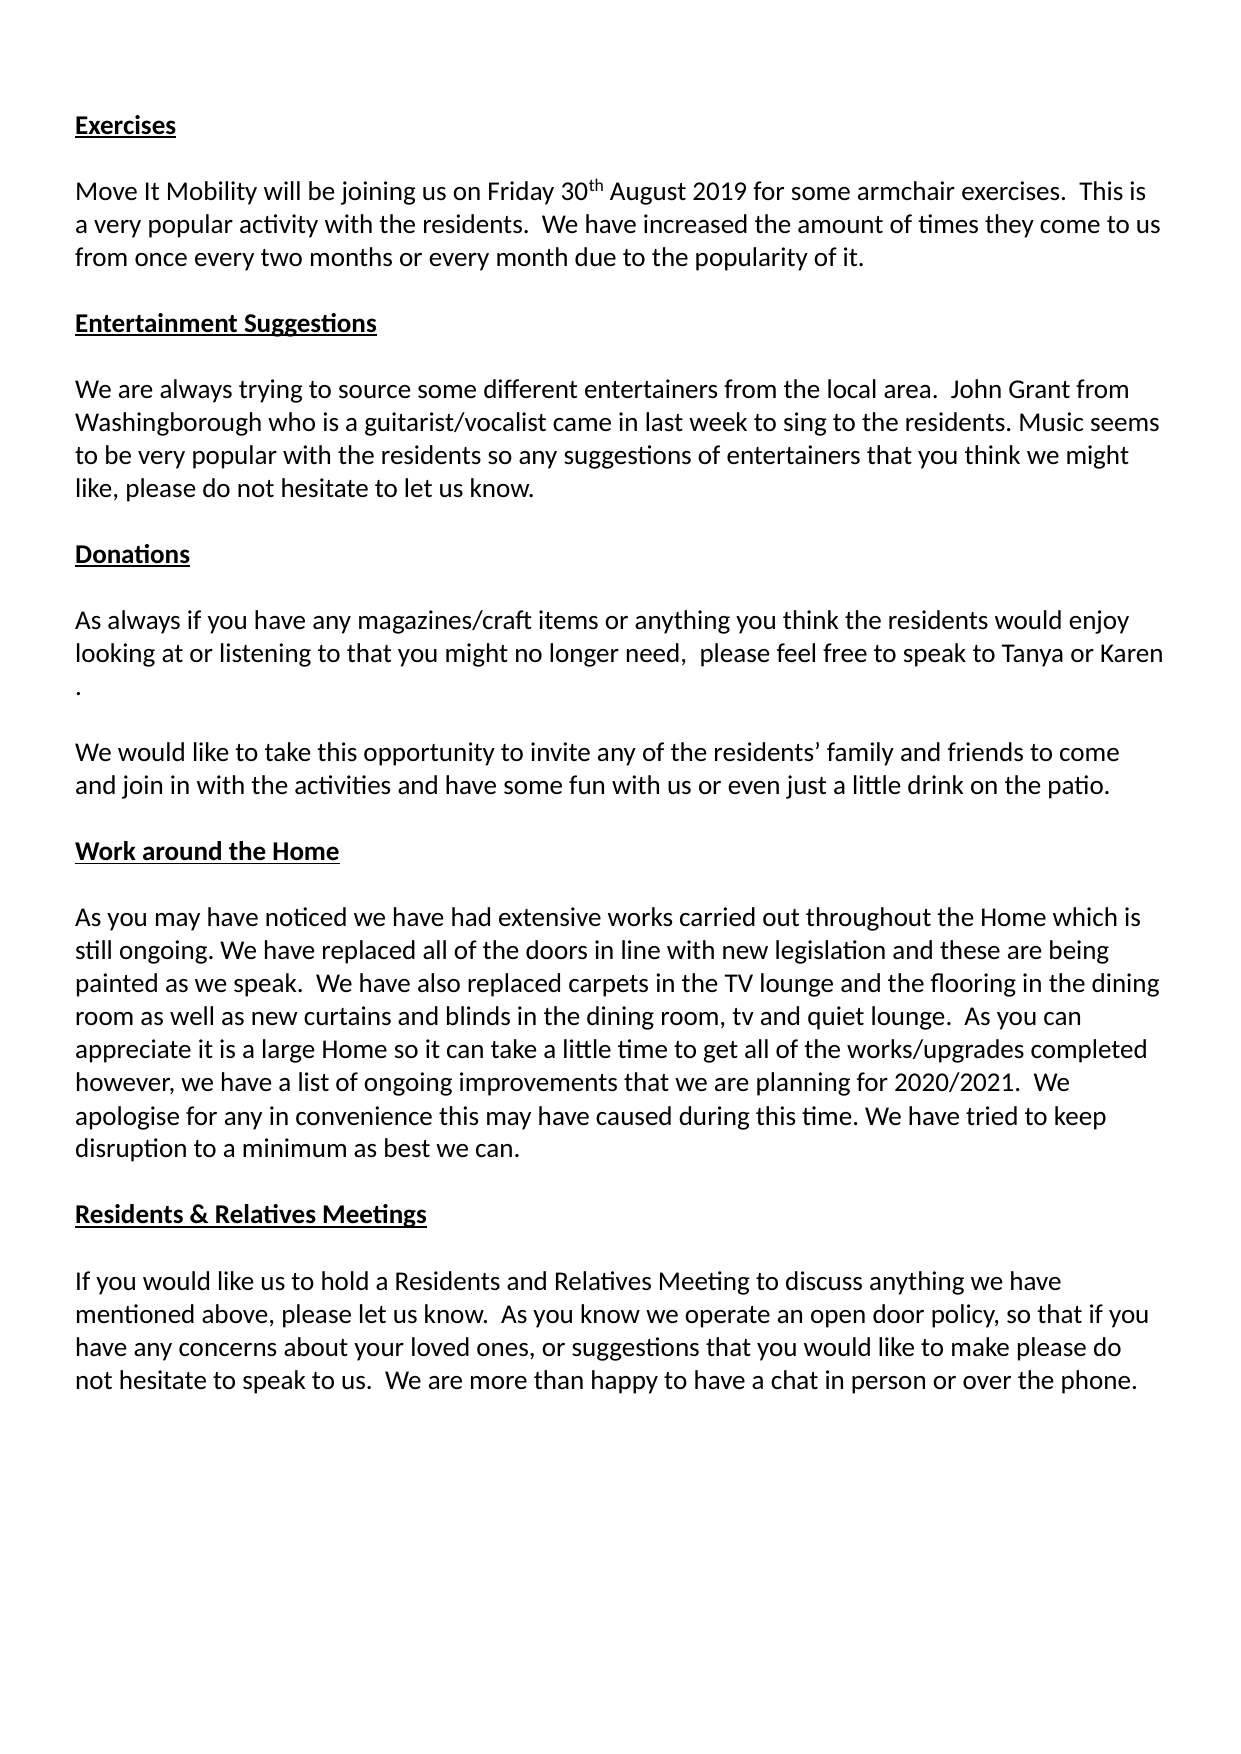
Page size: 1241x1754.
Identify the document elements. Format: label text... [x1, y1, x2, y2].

text Residents & Relatives Meetings [75, 1198, 1165, 1231]
text Exercises [75, 108, 1165, 141]
text Entertainment Suggestions [75, 306, 1165, 339]
text We are always trying to source some different entertainers from the local area. John Grant from Washingborough who is a guitarist/vocalist came in last week to sing to the residents. Music seems to be very popular with the residents so any suggestions of entertainers that you think we might like, please do not hesitate to let us know. [75, 372, 1165, 504]
text If you would like us to hold a Residents and Relatives Meeting to discuss anything we have mentioned above, please let us know. As you know we operate an open door policy, so that if you have any concerns about your loved ones, or suggestions that you would like to make please do not hesitate to speak to us. We are more than happy to have a chat in person or over the phone. [75, 1264, 1165, 1396]
text Work around the Home [75, 834, 1165, 867]
text Move It Mobility will be joining us on Friday 30th August 2019 for some armchair exercises. This is a very popular activity with the residents. We have increased the amount of times they come to us from once every two months or every month due to the popularity of it. [75, 174, 1165, 273]
text Donations [75, 537, 1165, 570]
text We would like to take this opportunity to invite any of the residents’ family and friends to come and join in with the activities and have some fun with us or even just a little drink on the patio. [75, 735, 1165, 801]
text As you may have noticed we have had extensive works carried out throughout the Home which is still ongoing. We have replaced all of the doors in line with new legislation and these are being painted as we speak. We have also replaced carpets in the TV lounge and the flooring in the dining room as well as new curtains and blinds in the dining room, tv and quiet lounge. As you can appreciate it is a large Home so it can take a little time to get all of the works/upgrades completed however, we have a list of ongoing improvements that we are planning for 2020/2021. We apologise for any in convenience this may have caused during this time. We have tried to keep disruption to a minimum as best we can. [75, 901, 1165, 1165]
text As always if you have any magazines/craft items or anything you think the residents would enjoy looking at or listening to that you might no longer need, please feel free to speak to Tanya or Karen . [75, 603, 1165, 702]
